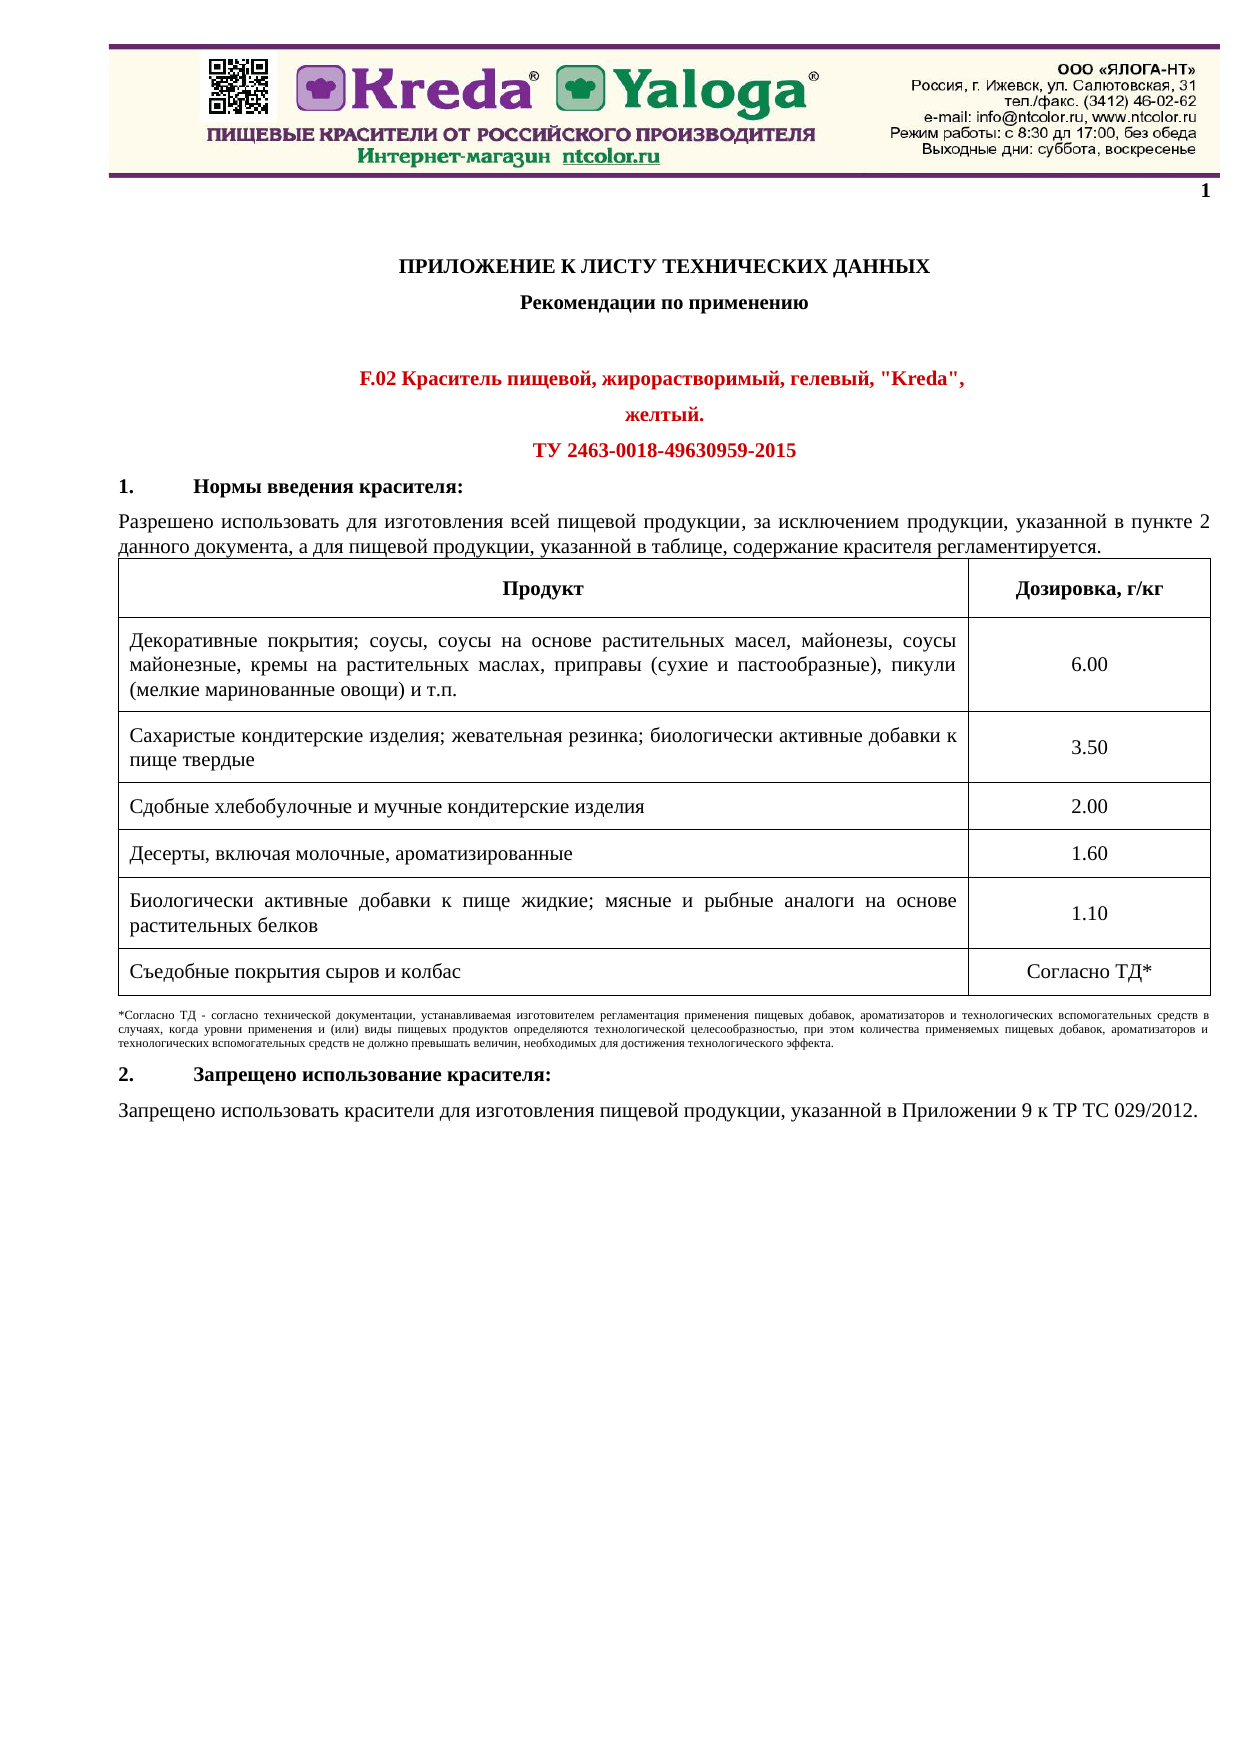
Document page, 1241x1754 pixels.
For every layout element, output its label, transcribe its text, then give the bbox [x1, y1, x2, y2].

list Запрещено использовать красители для изготовления пищевой продукции, указанной в Приложении 9 к ТР ТС 029/2012. [118, 1098, 1211, 1122]
table_cell Съедобные покрытия сыров и колбас [119, 949, 968, 995]
table_cell Декоративные покрытия; соусы, соусы на основе растительных масел, майонезы, соусы майонезные, кремы на растительных маслах, приправы (сухие и пастообразные), пикули (мелкие маринованные овощи) и т.п. [119, 618, 968, 711]
picture [108, 44, 1220, 178]
text 1 [118, 178, 1211, 202]
table_cell Согласно ТД* [969, 949, 1210, 995]
table_cell 6,00 [969, 618, 1210, 711]
table_header Продукт [119, 559, 968, 617]
list Нормы введения красителя: [118, 474, 1211, 498]
text ТУ 2463-0018-49630959-2015 [118, 438, 1211, 462]
text желтый. [118, 402, 1211, 426]
list Запрещено использование красителя: [118, 1062, 1211, 1086]
table_cell Десерты, включая молочные, ароматизированные [119, 830, 968, 877]
table_cell 1,60 [969, 830, 1210, 877]
table_cell Сахаристые кондитерские изделия; жевательная резинка; биологически активные добавки к пище твердые [119, 712, 968, 782]
table_cell Сдобные хлебобулочные и мучные кондитерские изделия [119, 783, 968, 829]
table_header Дозировка, г/кг [969, 559, 1210, 617]
text Рекомендации по применению [118, 290, 1211, 314]
list *Согласно ТД - согласно технической документации, устанавливаемая изготовителем регламентация применения пищевых добавок, ароматизаторов и технологических вспомогательных средств в случаях, когда уровни применения и (или) виды пищевых продуктов определяются технологической целесообразностью, при этом количества применяемых пищевых добавок, ароматизаторов и технологических вспомогательных средств не должно превышать величин, необходимых для достижения технологического эффекта. [118, 1007, 1211, 1051]
table_cell Биологически активные добавки к пище жидкие; мясные и рыбные аналоги на основе растительных белков [119, 878, 968, 947]
table_cell 3,50 [969, 712, 1210, 782]
table_cell 2,00 [969, 783, 1210, 829]
table_cell 1,10 [969, 878, 1210, 947]
list Разрешено использовать для изготовления всей пищевой продукции, за исключением продукции, указанной в пункте 2 данного документа, а для пищевой продукции, указанной в таблице, содержание красителя регламентируется. [118, 509, 1211, 558]
text [118, 29, 1211, 44]
text F.02 Краситель пищевой, жирорастворимый, гелевый, "Kreda", [118, 366, 1211, 390]
text ПРИЛОЖЕНИЕ К ЛИСТУ ТЕХНИЧЕСКИХ ДАННЫХ [118, 254, 1211, 278]
